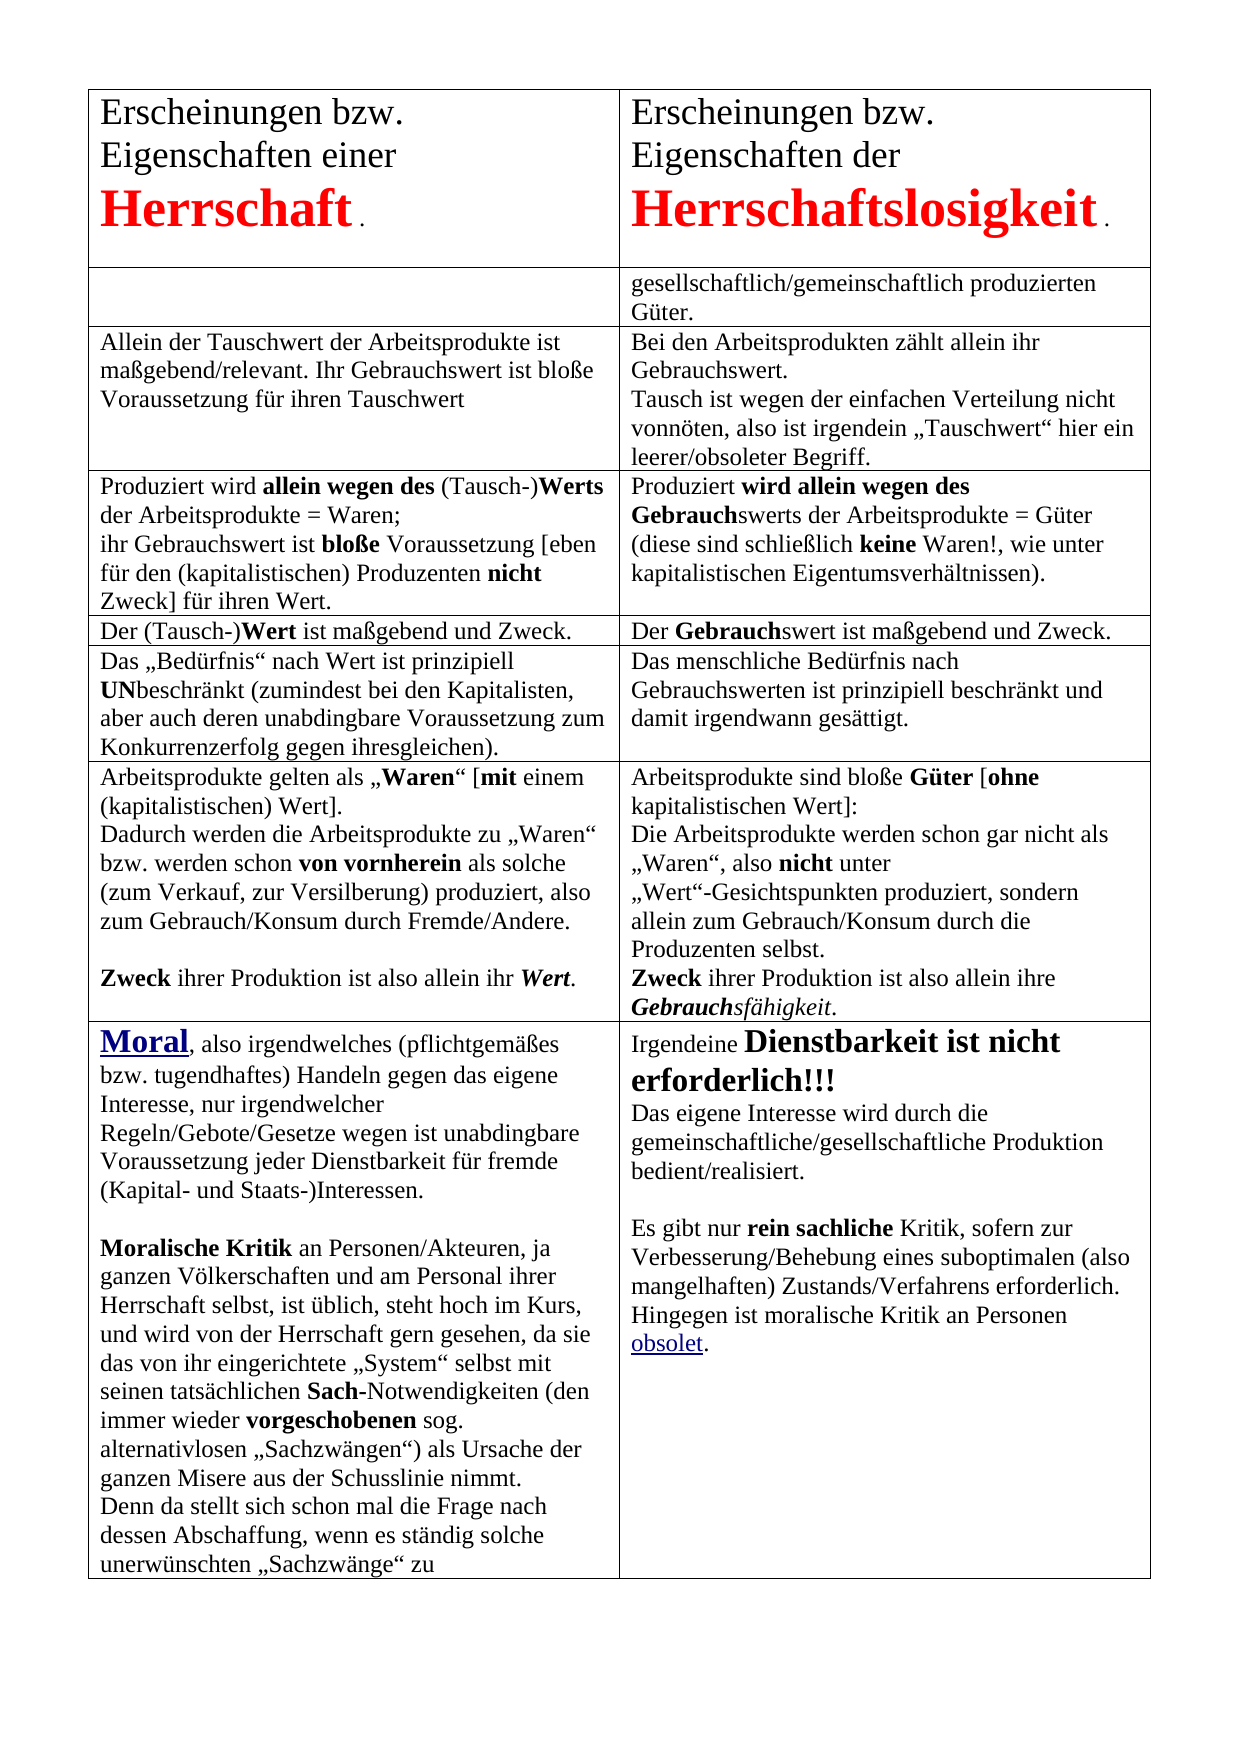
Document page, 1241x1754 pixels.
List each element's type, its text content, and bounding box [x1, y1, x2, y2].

table_cell Der Gebrauchswert ist maßgebend und Zweck. [620, 616, 1150, 645]
table_cell Arbeitsprodukte sind bloße Güter [ohne kapitalistischen Wert]: Die Arbeitsprodukte werden schon gar nicht als „Waren“, also nicht unter „Wert“‑Gesichtspunkten produziert, sondern allein zum Gebrauch/Konsum durch die Produzenten selbst. Zweck ihrer Produktion ist also allein ihre Gebrauchsfähigkeit. [620, 762, 1150, 1021]
table_cell Das menschliche Bedürfnis nach Gebrauchswerten ist prinzipiell beschränkt und damit irgendwann gesättigt. [620, 646, 1150, 761]
table_cell Moral, also irgendwelches (pflichtgemäßes bzw. tugendhaftes) Handeln gegen das eigene Interesse, nur irgendwelcher Regeln/Gebote/Gesetze wegen ist unabdingbare Voraussetzung jeder Dienstbarkeit für fremde (Kapital‑ und Staats‑)Interessen. Moralische Kritik an Personen/Akteuren, ja ganzen Völkerschaften und am Personal ihrer Herrschaft selbst, ist üblich, steht hoch im Kurs, und wird von der Herrschaft gern gesehen, da sie das von ihr eingerichtete „System“ selbst mit seinen tatsächlichen Sach‑Notwendigkeiten (den immer wieder vorgeschobenen sog. alternativlosen „Sachzwängen“) als Ursache der ganzen Misere aus der Schusslinie nimmt. Denn da stellt sich schon mal die Frage nach dessen Abschaffung, wenn es ständig solche unerwünschten „Sachzwänge“ zu [89, 1022, 619, 1578]
table_cell Irgendeine Dienstbarkeit ist nicht erforderlich!!! Das eigene Interesse wird durch die gemeinschaftliche/gesellschaftliche Produktion bedient/realisiert. Es gibt nur rein sachliche Kritik, sofern zur Verbesserung/Behebung eines suboptimalen (also mangelhaften) Zustands/Verfahrens erforderlich. Hingegen ist moralische Kritik an Personen obsolet. [620, 1022, 1150, 1578]
table_cell [89, 268, 619, 326]
table_cell Allein der Tauschwert der Arbeitsprodukte ist maßgebend/relevant. Ihr Gebrauchswert ist bloße Voraussetzung für ihren Tauschwert [89, 327, 619, 470]
table_cell Bei den Arbeitsprodukten zählt allein ihr Gebrauchswert. Tausch ist wegen der einfachen Verteilung nicht vonnöten, also ist irgendein „Tauschwert“ hier ein leerer/obsoleter Begriff. [620, 327, 1150, 470]
table_cell Produziert wird allein wegen des (Tausch‑)Werts der Arbeitsprodukte = Waren; ihr Gebrauchswert ist bloße Voraussetzung [eben für den (kapitalistischen) Produzenten nicht Zweck] für ihren Wert. [89, 471, 619, 615]
table_header Erscheinungen bzw. Eigenschaften der Herrschaftslosigkeit . [620, 90, 1150, 267]
table_cell Arbeitsprodukte gelten als „Waren“ [mit einem (kapitalistischen) Wert]. Dadurch werden die Arbeitsprodukte zu „Waren“ bzw. werden schon von vornherein als solche (zum Verkauf, zur Versilberung) produziert, also zum Gebrauch/Konsum durch Fremde/Andere. Zweck ihrer Produktion ist also allein ihr Wert. [89, 762, 619, 1021]
table_cell Produziert wird allein wegen des Gebrauchswerts der Arbeitsprodukte = Güter (diese sind schließlich keine Waren!, wie unter kapitalistischen Eigentumsverhältnissen). [620, 471, 1150, 615]
table_cell gesellschaftlich/gemeinschaftlich produzierten Güter. [620, 268, 1150, 326]
table_cell Der (Tausch‑)Wert ist maßgebend und Zweck. [89, 616, 619, 645]
table_cell Das „Bedürfnis“ nach Wert ist prinzipiell UNbeschränkt (zumindest bei den Kapitalisten, aber auch deren unabdingbare Voraussetzung zum Konkurrenzerfolg gegen ihresgleichen). [89, 646, 619, 761]
table_header Erscheinungen bzw. Eigenschaften einer Herrschaft . [89, 90, 619, 267]
